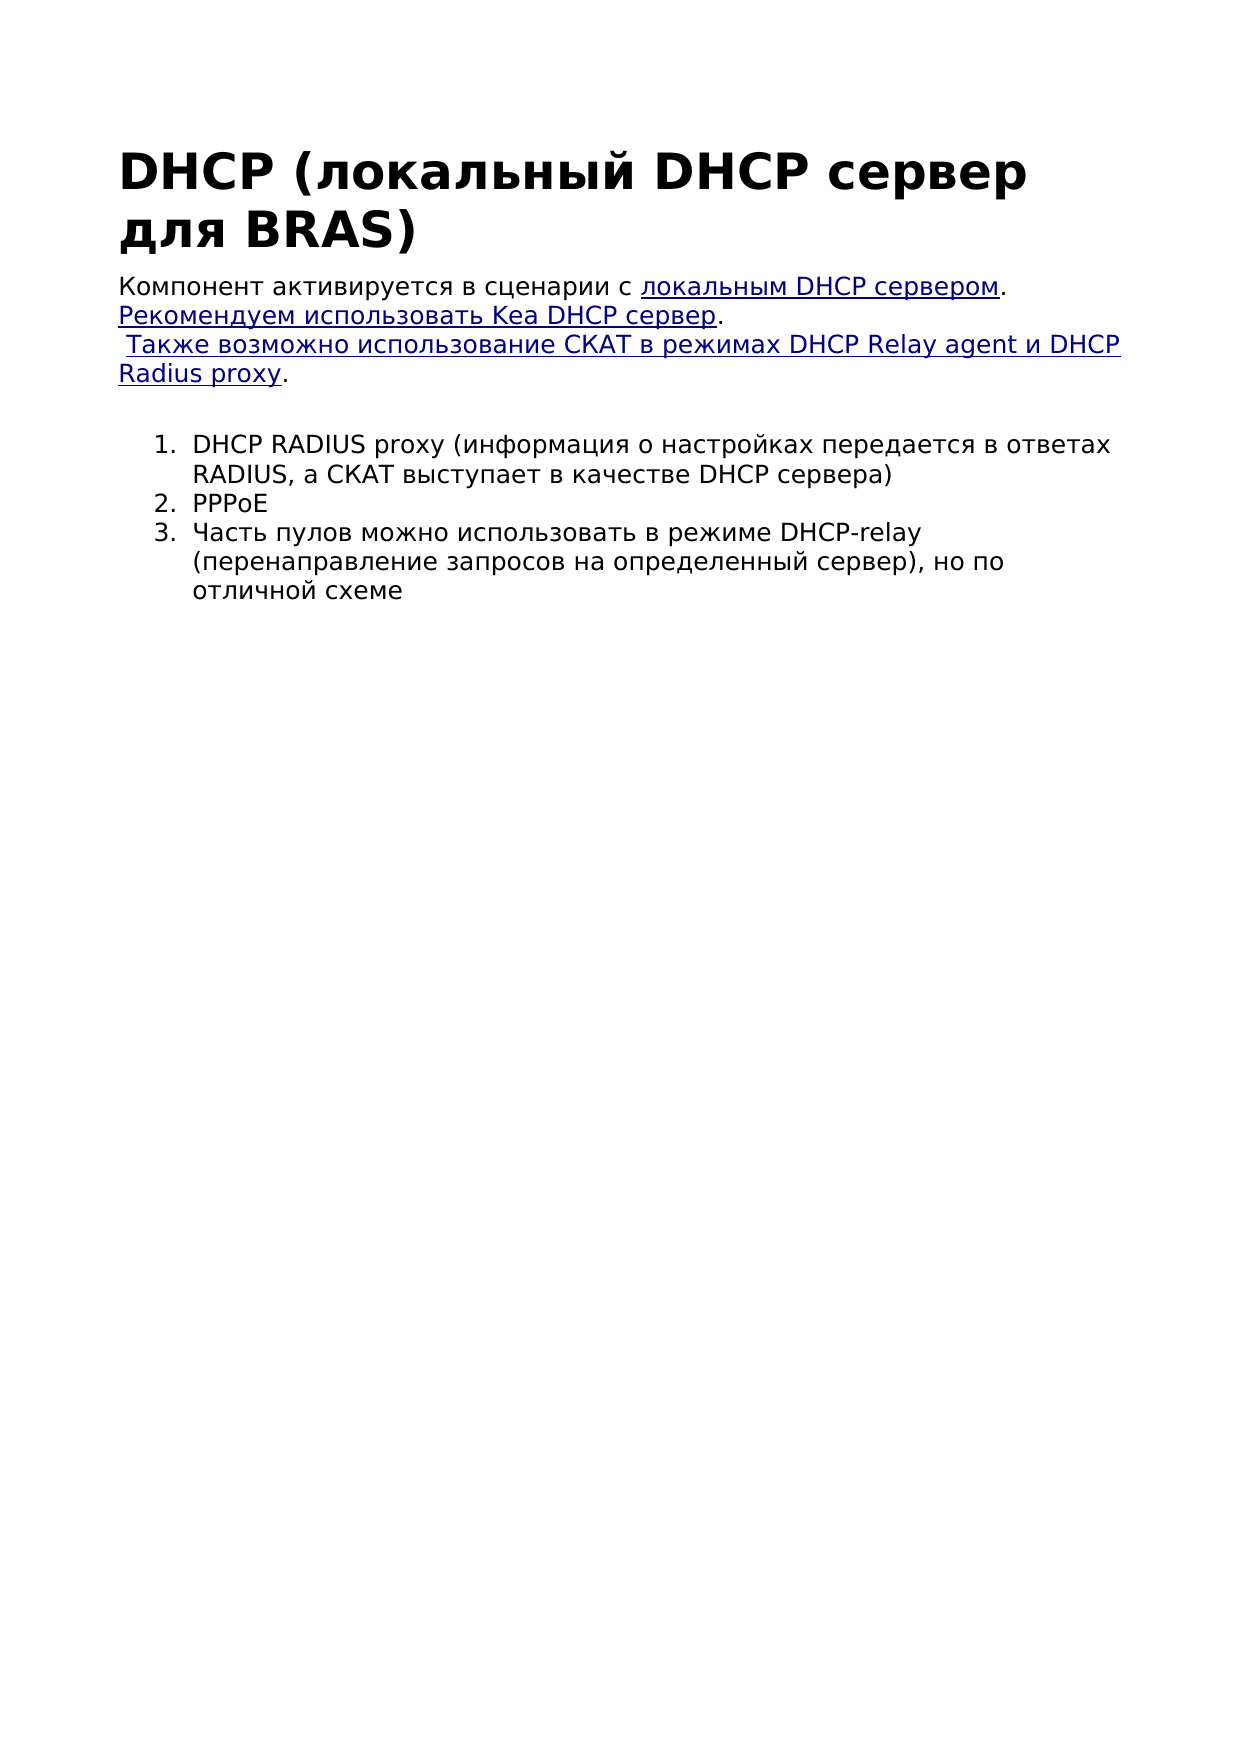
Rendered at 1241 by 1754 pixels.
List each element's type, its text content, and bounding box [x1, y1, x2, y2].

text Компонент активируется в сценарии с локальным DHCP сервером. Рекомендуем использовать Kea DHCP сервер. Также возможно использование СКАТ в режимах DHCP Relay agent и DHCP Radius proxy. [118, 272, 1122, 389]
list DHCP RADIUS proxy (информация о настройках передается в ответах RADIUS, а СКАТ выступает в качестве DHCP сервера) [177, 431, 1122, 489]
list Часть пулов можно использовать в режиме DHCP-relay (перенаправление запросов на определенный сервер), но по отличной схеме [177, 518, 1122, 606]
list PPPoE [177, 489, 1122, 518]
subtitle DHCP (локальный DHCP сервер для BRAS) [118, 143, 1122, 259]
